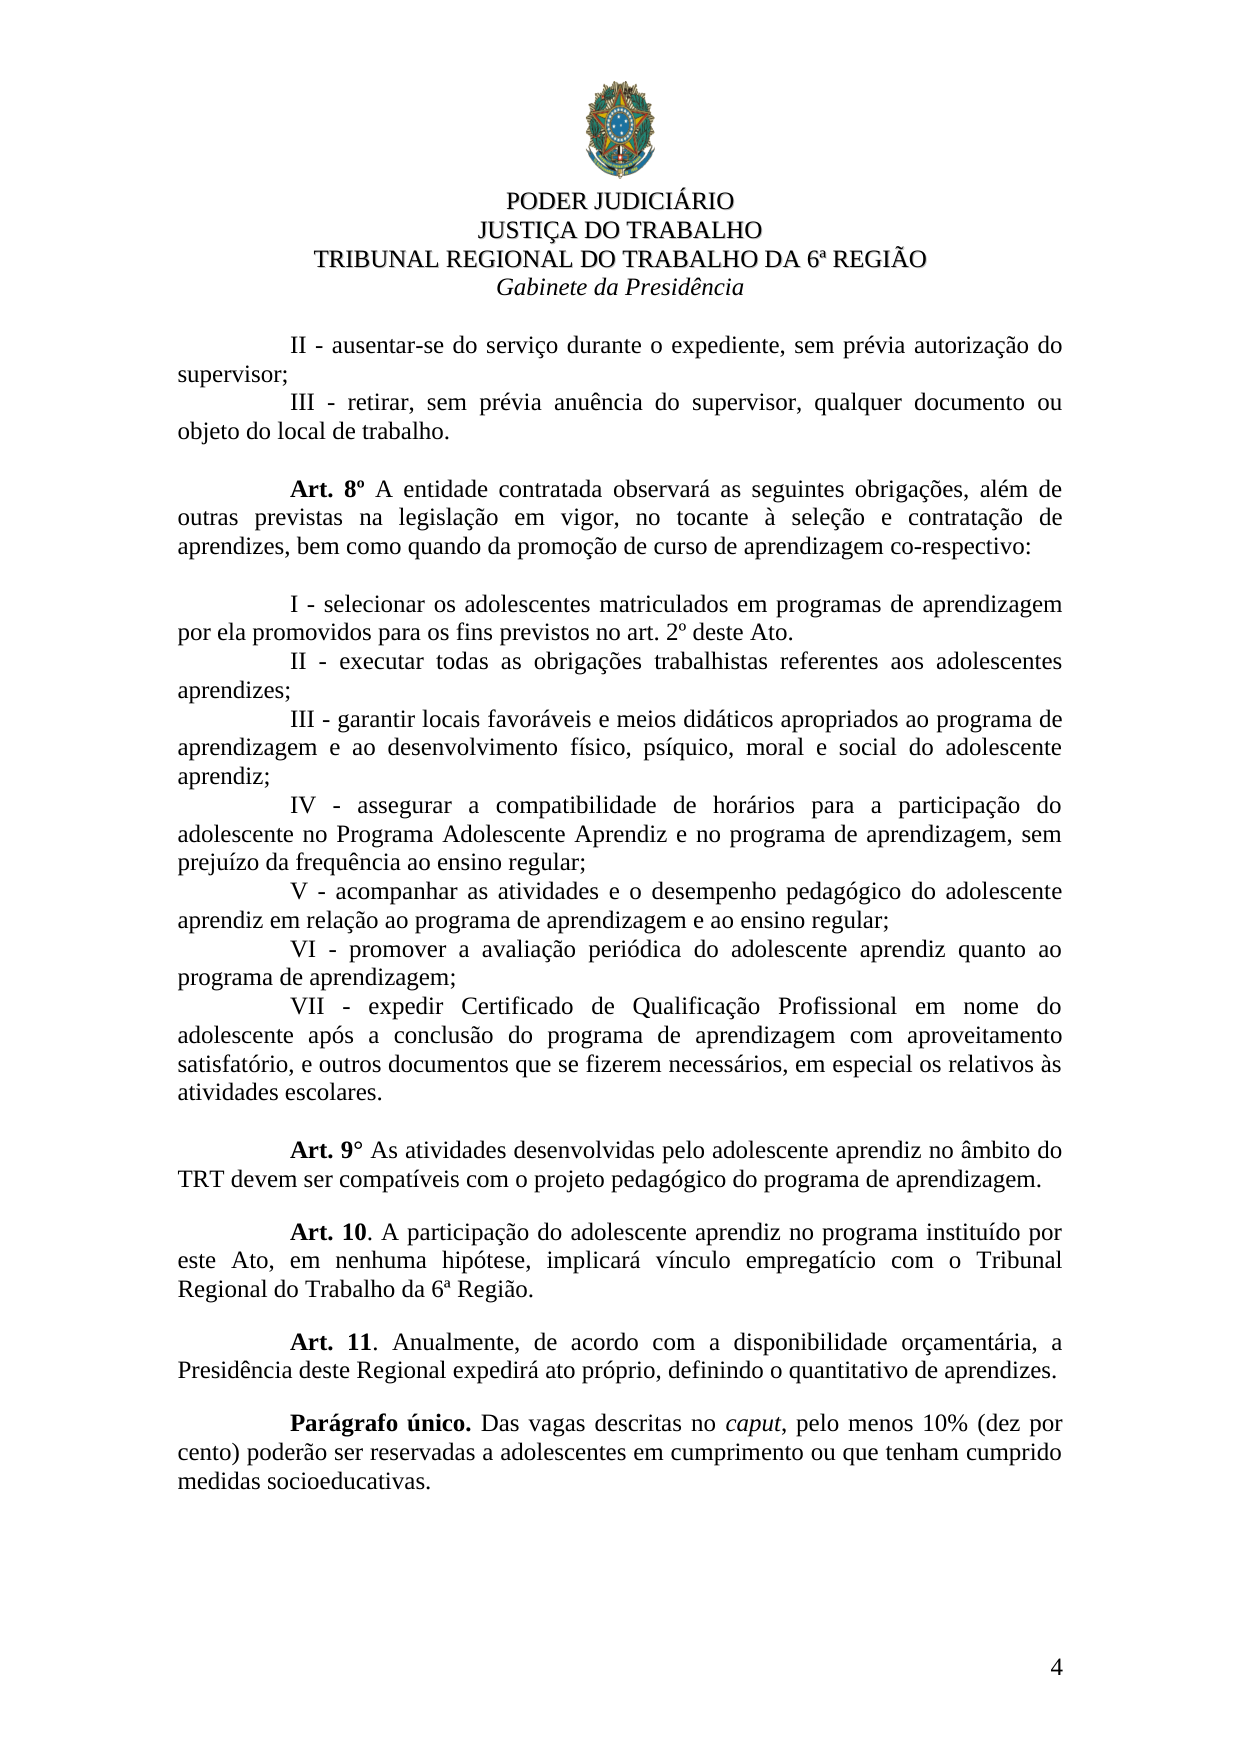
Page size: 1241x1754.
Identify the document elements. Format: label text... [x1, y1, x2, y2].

text Art. 9° As atividades desenvolvidas pelo adolescente aprendiz no âmbito do TRT devem ser compatíveis com o projeto pedagógico do programa de aprendizagem. [177, 1135, 1063, 1192]
text VII - expedir Certificado de Qualificação Profissional em nome do adolescente após a conclusão do programa de aprendizagem com aproveitamento satisfatório, e outros documentos que se fizerem necessários, em especial os relativos às atividades escolares. [177, 991, 1063, 1106]
text III - retirar, sem prévia anuência do supervisor, qualquer documento ou objeto do local de trabalho. [177, 387, 1063, 445]
picture [585, 81, 655, 179]
text Parágrafo único. Das vagas descritas no caput, pelo menos 10% (dez por cento) poderão ser reservadas a adolescentes em cumprimento ou que tenham cumprido medidas socioeducativas. [177, 1408, 1063, 1495]
text VI - promover a avaliação periódica do adolescente aprendiz quanto ao programa de aprendizagem; [177, 934, 1063, 991]
text II - executar todas as obrigações trabalhistas referentes aos adolescentes aprendizes; [177, 646, 1063, 704]
text III - garantir locais favoráveis e meios didáticos apropriados ao programa de aprendizagem e ao desenvolvimento físico, psíquico, moral e social do adolescente aprendiz; [177, 704, 1063, 790]
text IV - assegurar a compatibilidade de horários para a participação do adolescente no Programa Adolescente Aprendiz e no programa de aprendizagem, sem prejuízo da frequência ao ensino regular; [177, 790, 1063, 876]
text I - selecionar os adolescentes matriculados em programas de aprendizagem por ela promovidos para os fins previstos no art. 2º deste Ato. [177, 589, 1063, 646]
text Art. 8º A entidade contratada observará as seguintes obrigações, além de outras previstas na legislação em vigor, no tocante à seleção e contratação de aprendizes, bem como quando da promoção de curso de aprendizagem co-respectivo: [177, 474, 1063, 560]
text V - acompanhar as atividades e o desempenho pedagógico do adolescente aprendiz em relação ao programa de aprendizagem e ao ensino regular; [177, 876, 1063, 934]
text II - ausentar-se do serviço durante o expediente, sem prévia autorização do supervisor; [177, 330, 1063, 387]
text Art. 10. A participação do adolescente aprendiz no programa instituído por este Ato, em nenhuma hipótese, implicará vínculo empregatício com o Tribunal Regional do Trabalho da 6ª Região. [177, 1217, 1063, 1303]
text Art. 11. Anualmente, de acordo com a disponibilidade orçamentária, a Presidência deste Regional expedirá ato próprio, definindo o quantitativo de aprendizes. [177, 1327, 1063, 1384]
